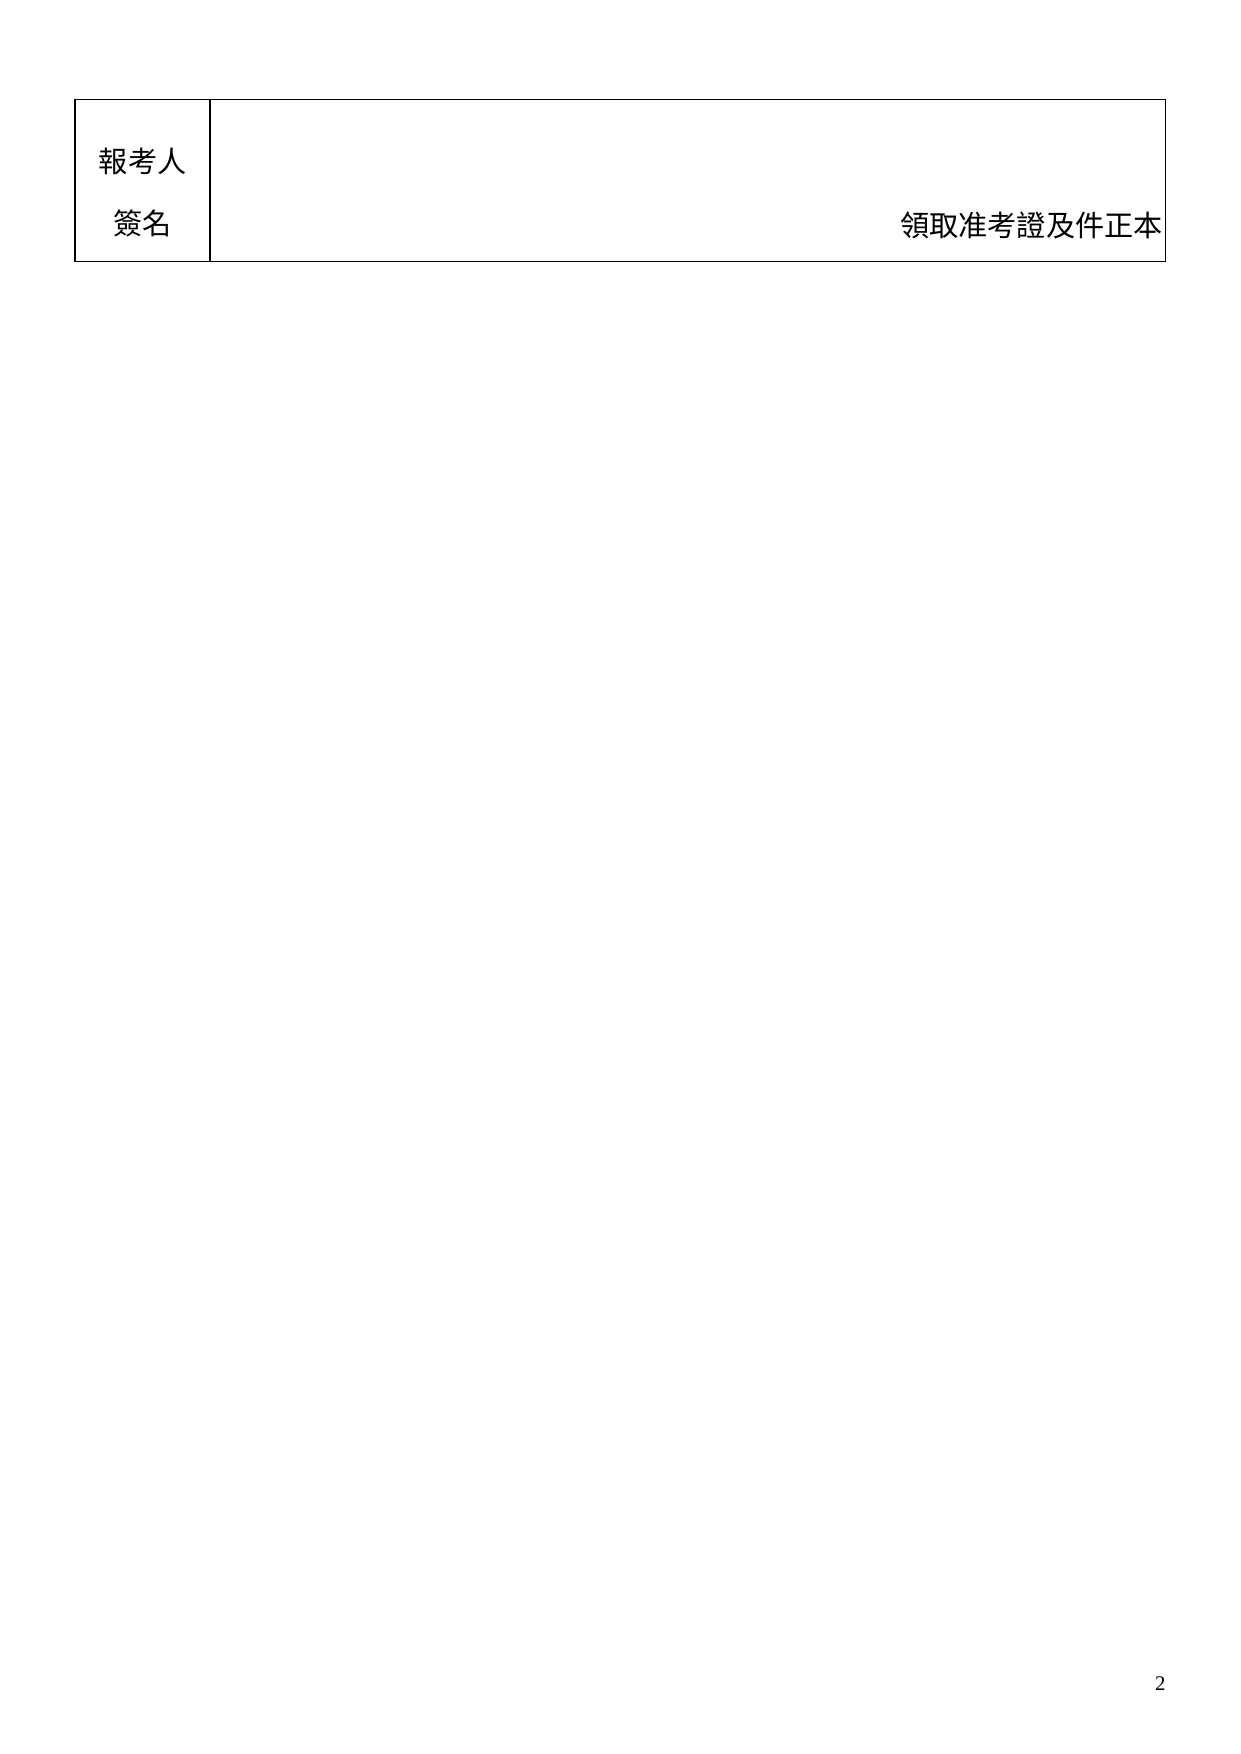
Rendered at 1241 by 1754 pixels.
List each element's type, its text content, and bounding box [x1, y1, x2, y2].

table_cell 領取准考證及件正本 [211, 100, 1165, 261]
table_cell 報考人 簽名 [76, 100, 209, 261]
